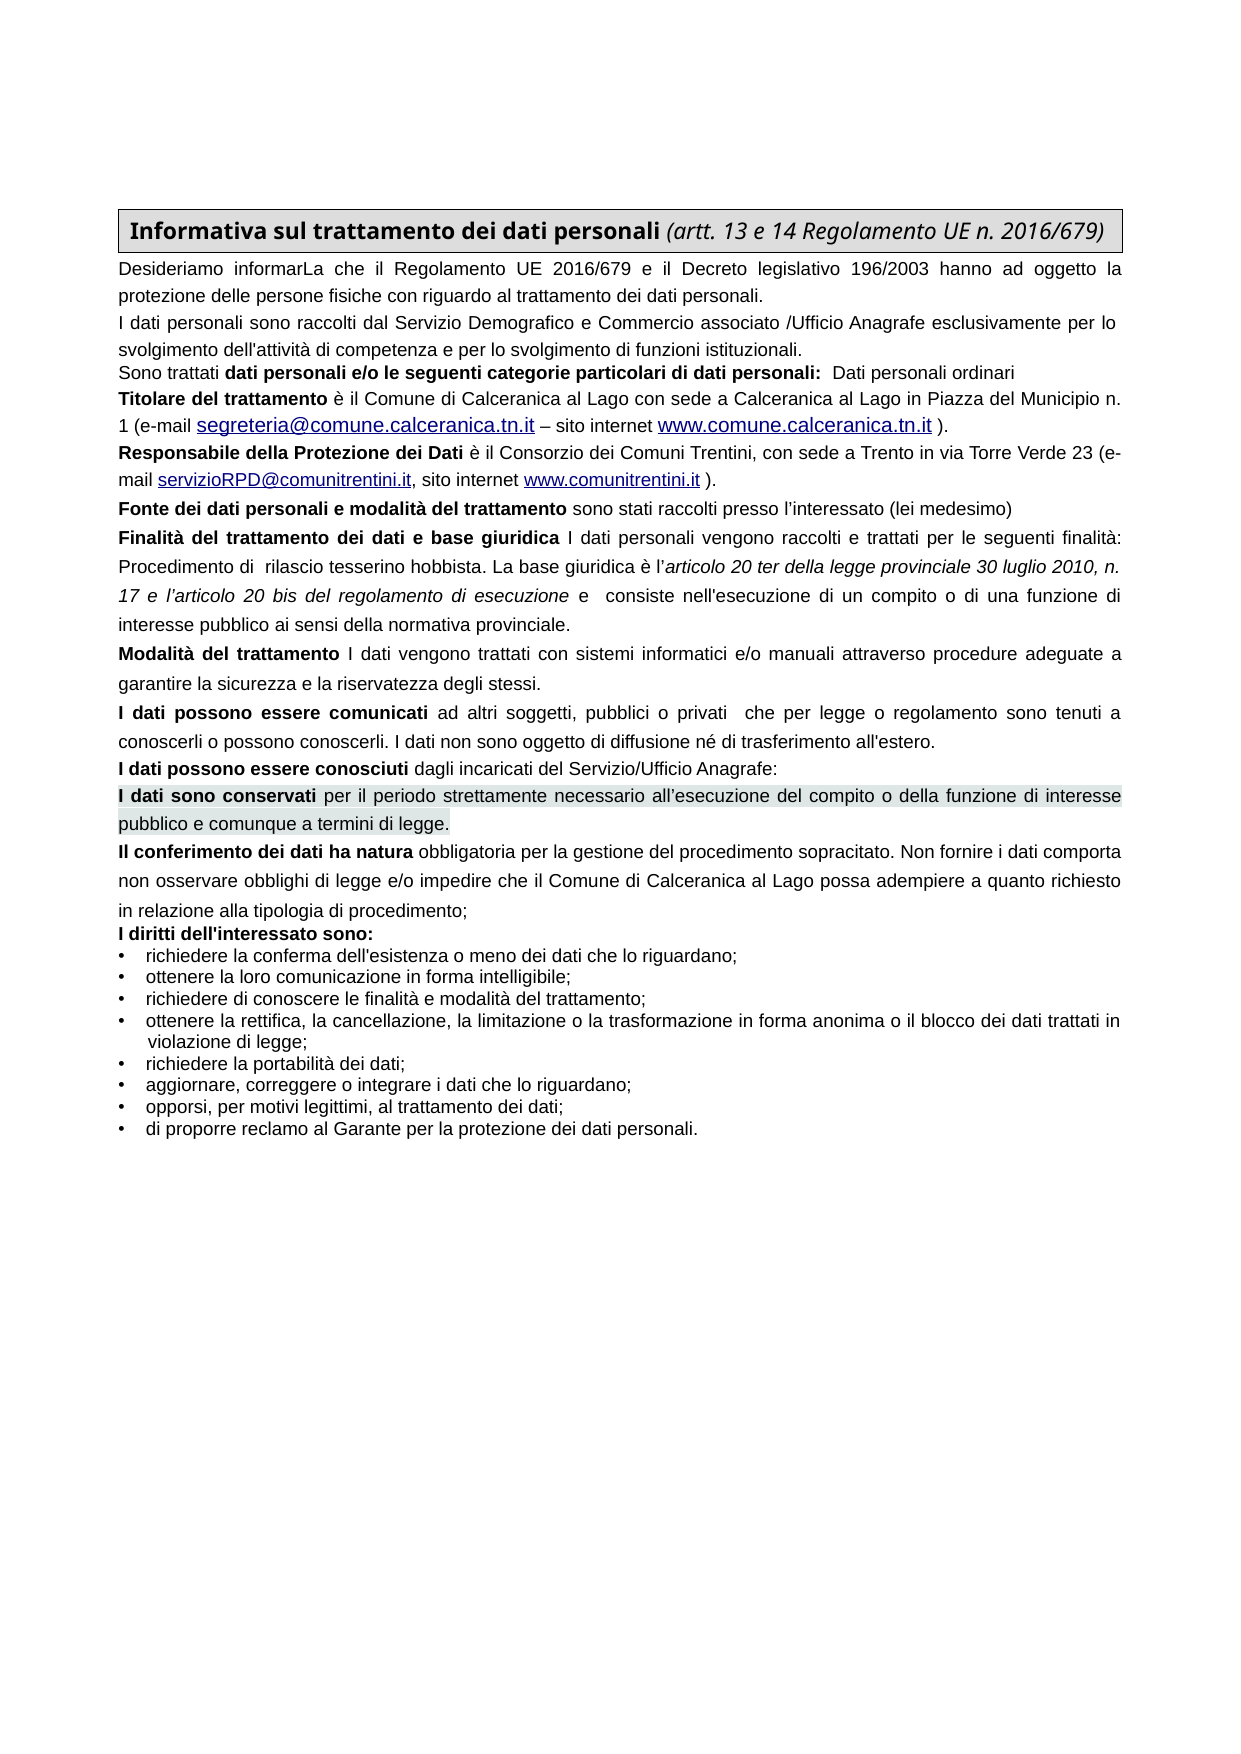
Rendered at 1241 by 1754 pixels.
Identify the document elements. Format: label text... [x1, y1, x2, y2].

list aggiornare, correggere o integrare i dati che lo riguardano; [118, 1074, 1122, 1096]
text Il conferimento dei dati ha natura obbligatoria per la gestione del procedimento sopracitato. Non fornire i dati comporta non osservare obblighi di legge e/o impedire che il Comune di Calceranica al Lago possa adempiere a quanto richiesto in relazione alla tipologia di procedimento; [118, 835, 1122, 923]
text Titolare del trattamento è il Comune di Calceranica al Lago con sede a Calceranica al Lago in Piazza del Municipio n. 1 (e-mail segreteria@comune.calceranica.tn.it – sito internet www.comune.calceranica.tn.it ). [118, 383, 1122, 437]
list ottenere la rettifica, la cancellazione, la limitazione o la trasformazione in forma anonima o il blocco dei dati trattati in violazione di legge; [118, 1009, 1122, 1053]
list ottenere la loro comunicazione in forma intelligibile; [118, 966, 1122, 988]
list richiedere la portabilità dei dati; [118, 1053, 1122, 1074]
text Sono trattati dati personali e/o le seguenti categorie particolari di dati personali: Dati personali ordinari [118, 362, 1122, 383]
list I diritti dell'interessato sono: [118, 923, 1122, 944]
table_header Informativa sul trattamento dei dati personali (artt. 13 e 14 Regolamento UE n. 2016/679) [119, 210, 1122, 252]
text Responsabile della Protezione dei Dati è il Consorzio dei Comuni Trentini, con sede a Trento in via Torre Verde 23 (e-mail servizioRPD@comunitrentini.it, sito internet www.comunitrentini.it ). [118, 437, 1122, 492]
list opporsi, per motivi legittimi, al trattamento dei dati; [118, 1096, 1122, 1118]
text I dati personali sono raccolti dal Servizio Demografico e Commercio associato /Ufficio Anagrafe esclusivamente per lo svolgimento dell'attività di competenza e per lo svolgimento di funzioni istituzionali. [118, 307, 1117, 362]
text I dati possono essere comunicati ad altri soggetti, pubblici o privati che per legge o regolamento sono tenuti a conoscerli o possono conoscerli. I dati non sono oggetto di diffusione né di trasferimento all'estero. [118, 696, 1122, 754]
text Modalità del trattamento I dati vengono trattati con sistemi informatici e/o manuali attraverso procedure adeguate a garantire la sicurezza e la riservatezza degli stessi. [118, 637, 1122, 696]
list richiedere di conoscere le finalità e modalità del trattamento; [118, 988, 1122, 1009]
list di proporre reclamo al Garante per la protezione dei dati personali. [118, 1118, 1122, 1139]
text I dati sono conservati per il periodo strettamente necessario all’esecuzione del compito o della funzione di interesse pubblico e comunque a termini di legge. [118, 781, 1122, 835]
text Desideriamo informarLa che il Regolamento UE 2016/679 e il Decreto legislativo 196/2003 hanno ad oggetto la protezione delle persone fisiche con riguardo al trattamento dei dati personali. [118, 253, 1122, 307]
text Fonte dei dati personali e modalità del trattamento sono stati raccolti presso l’interessato (lei medesimo) [118, 492, 1122, 521]
text I dati possono essere conosciuti dagli incaricati del Servizio/Ufficio Anagrafe: [118, 754, 1122, 781]
text Finalità del trattamento dei dati e base giuridica I dati personali vengono raccolti e trattati per le seguenti finalità: Procedimento di rilascio tesserino hobbista. La base giuridica è l’articolo 20 ter della legge provinciale 30 luglio 2010, n. 17 e l’articolo 20 bis del regolamento di esecuzione e consiste nell'esecuzione di un compito o di una funzione di interesse pubblico ai sensi della normativa provinciale. [118, 521, 1122, 637]
list richiedere la conferma dell'esistenza o meno dei dati che lo riguardano; [118, 944, 1122, 966]
